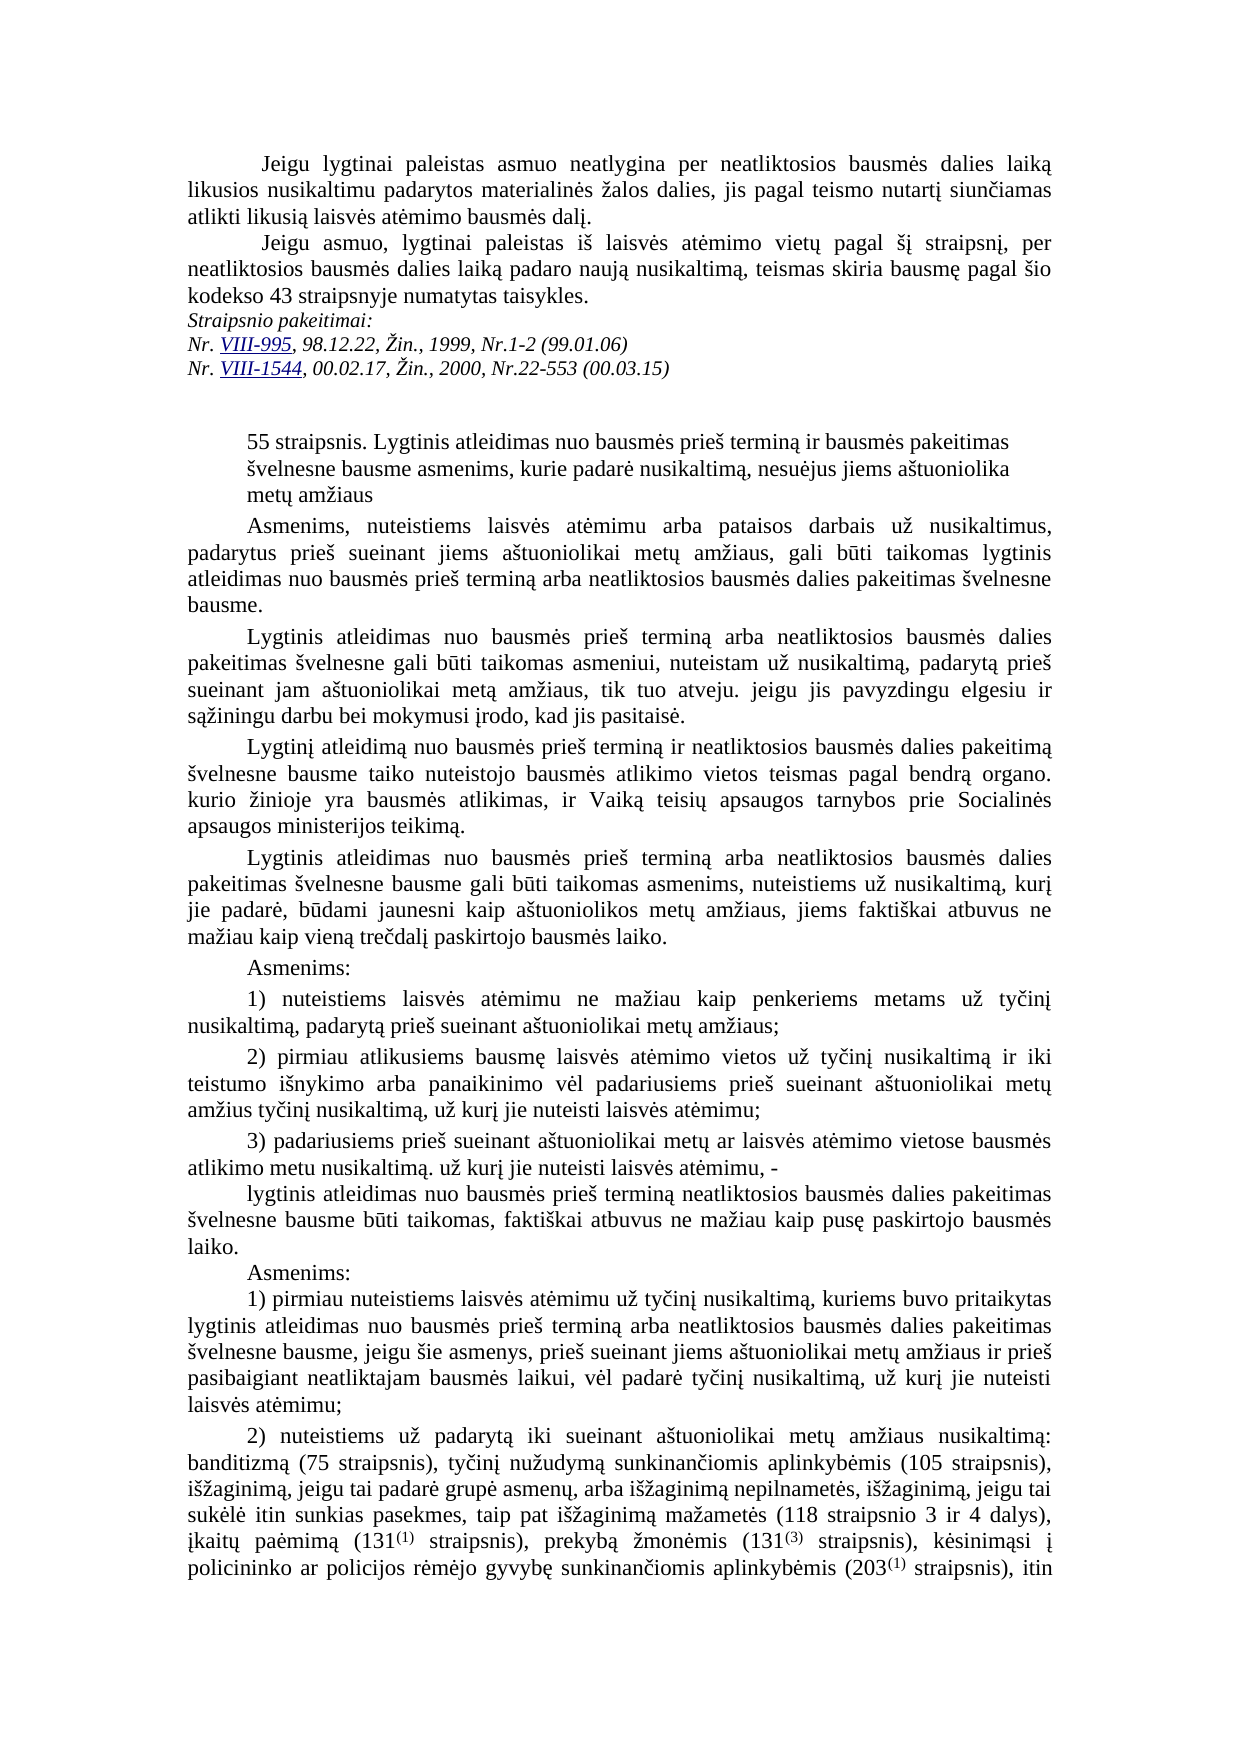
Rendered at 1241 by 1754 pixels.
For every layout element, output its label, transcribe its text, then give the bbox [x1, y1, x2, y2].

text Straipsnio pakeitimai: [187, 308, 1053, 332]
text lygtinis atleidimas nuo bausmės prieš terminą neatliktosios bausmės dalies pakeitimas švelnesne bausme būti taikomas, faktiškai atbuvus ne mažiau kaip pusę paskirtojo bausmės laiko. [187, 1180, 1053, 1259]
text 1) nuteistiems laisvės atėmimu ne mažiau kaip penkeriems metams už tyčinį nusikaltimą, padarytą prieš sueinant aštuoniolikai metų amžiaus; [187, 986, 1053, 1038]
text Lygtinį atleidimą nuo bausmės prieš terminą ir neatliktosios bausmės dalies pakeitimą švelnesne bausme taiko nuteistojo bausmės atlikimo vietos teismas pagal bendrą organo. kurio žinioje yra bausmės atlikimas, ir Vaiką teisių apsaugos tarnybos prie Socialinės apsaugos ministerijos teikimą. [187, 733, 1053, 839]
text Asmenims: [187, 954, 1053, 981]
text 1) pirmiau nuteistiems laisvės atėmimu už tyčinį nusikaltimą, kuriems buvo pritaikytas lygtinis atleidimas nuo bausmės prieš terminą arba neatliktosios bausmės dalies pakeitimas švelnesne bausme, jeigu šie asmenys, prieš sueinant jiems aštuoniolikai metų amžiaus ir prieš pasibaigiant neatliktajam bausmės laikui, vėl padarė tyčinį nusikaltimą, už kurį jie nuteisti laisvės atėmimu; [187, 1285, 1053, 1417]
text Asmenims, nuteistiems laisvės atėmimu arba pataisos darbais už nusikaltimus, padarytus prieš sueinant jiems aštuoniolikai metų amžiaus, gali būti taikomas lygtinis atleidimas nuo bausmės prieš terminą arba neatliktosios bausmės dalies pakeitimas švelnesne bausme. [187, 512, 1053, 618]
text Nr. VIII-995, 98.12.22, Žin., 1999, Nr.1-2 (99.01.06) [187, 332, 1053, 356]
text Jeigu asmuo, lygtinai paleistas iš laisvės atėmimo vietų pagal šį straipsnį, per neatliktosios bausmės dalies laiką padaro naują nusikaltimą, teismas skiria bausmę pagal šio kodekso 43 straipsnyje numatytas taisykles. [187, 229, 1053, 308]
text Nr. VIII-1544, 00.02.17, Žin., 2000, Nr.22-553 (00.03.15) [187, 356, 1053, 380]
text metų amžiaus [247, 481, 1053, 507]
text Jeigu lygtinai paleistas asmuo neatlygina per neatliktosios bausmės dalies laiką likusios nusikaltimu padarytos materialinės žalos dalies, jis pagal teismo nutartį siunčiamas atlikti likusią laisvės atėmimo bausmės dalį. [187, 150, 1053, 229]
text švelnesne bausme asmenims, kurie padarė nusikaltimą, nesuėjus jiems aštuoniolika [247, 455, 1053, 481]
text 2) pirmiau atlikusiems bausmę laisvės atėmimo vietos už tyčinį nusikaltimą ir iki teistumo išnykimo arba panaikinimo vėl padariusiems prieš sueinant aštuoniolikai metų amžius tyčinį nusikaltimą, už kurį jie nuteisti laisvės atėmimu; [187, 1043, 1053, 1122]
text 55 straipsnis. Lygtinis atleidimas nuo bausmės prieš terminą ir bausmės pakeitimas [247, 428, 1053, 455]
text Lygtinis atleidimas nuo bausmės prieš terminą arba neatliktosios bausmės dalies pakeitimas švelnesne gali būti taikomas asmeniui, nuteistam už nusikaltimą, padarytą prieš sueinant jam aštuoniolikai metą amžiaus, tik tuo atveju. jeigu jis pavyzdingu elgesiu ir sąžiningu darbu bei mokymusi įrodo, kad jis pasitaisė. [187, 623, 1053, 728]
text Asmenims: [187, 1259, 1053, 1285]
text 2) nuteistiems už padarytą iki sueinant aštuoniolikai metų amžiaus nusikaltimą: banditizmą (75 straipsnis), tyčinį nužudymą sunkinančiomis aplinkybėmis (105 straipsnis), išžaginimą, jeigu tai padarė grupė asmenų, arba išžaginimą nepilnametės, išžaginimą, jeigu tai sukėlė itin sunkias pasekmes, taip pat išžaginimą mažametės (118 straipsnio 3 ir 4 dalys), įkaitų paėmimą (131(1) straipsnis), prekybą žmonėmis (131(3) straipsnis), kėsinimąsi į policininko ar policijos rėmėjo gyvybę sunkinančiomis aplinkybėmis (203(1) straipsnis), itin [187, 1422, 1053, 1580]
text 3) padariusiems prieš sueinant aštuoniolikai metų ar laisvės atėmimo vietose bausmės atlikimo metu nusikaltimą. už kurį jie nuteisti laisvės atėmimu, - [187, 1127, 1053, 1180]
text Lygtinis atleidimas nuo bausmės prieš terminą arba neatliktosios bausmės dalies pakeitimas švelnesne bausme gali būti taikomas asmenims, nuteistiems už nusikaltimą, kurį jie padarė, būdami jaunesni kaip aštuoniolikos metų amžiaus, jiems faktiškai atbuvus ne mažiau kaip vieną trečdalį paskirtojo bausmės laiko. [187, 844, 1053, 949]
